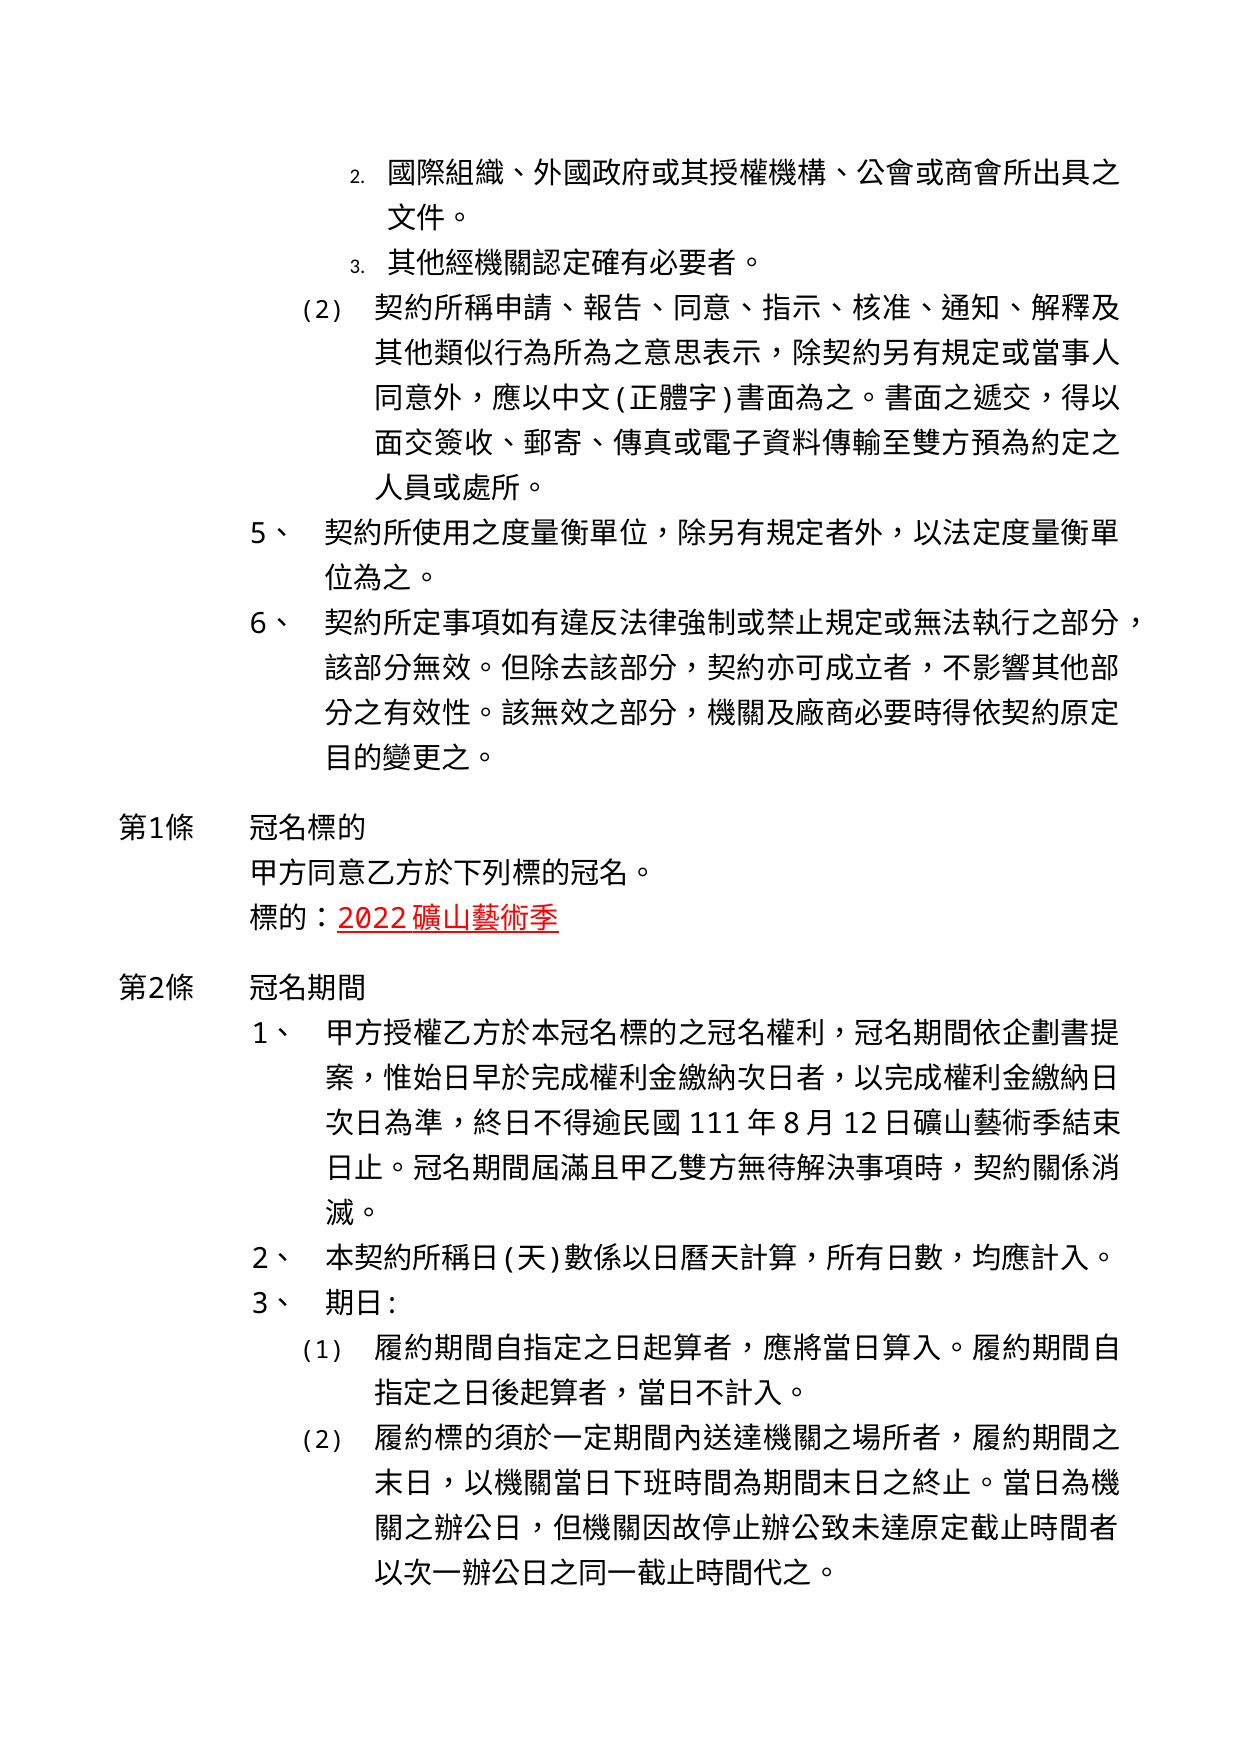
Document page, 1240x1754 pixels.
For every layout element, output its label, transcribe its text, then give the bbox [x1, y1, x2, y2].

list 契約所使用之度量衡單位，除另有規定者外，以法定度量衡單位為之。 [249, 508, 1121, 598]
list 冠名期間 [118, 963, 1121, 1008]
text 標的：2022礦山藝術季 [249, 893, 1121, 938]
list 契約所定事項如有違反法律強制或禁止規定或無法執行之部分，該部分無效。但除去該部分，契約亦可成立者，不影響其他部分之有效性。該無效之部分，機關及廠商必要時得依契約原定目的變更之。 [249, 598, 1121, 778]
list 冠名標的 [118, 803, 1121, 848]
list 契約所稱申請、報告、同意、指示、核准、通知、解釋及其他類似行為所為之意思表示，除契約另有規定或當事人同意外，應以中文(正體字)書面為之。書面之遞交，得以面交簽收、郵寄、傳真或電子資料傳輸至雙方預為約定之人員或處所。 [299, 283, 1121, 508]
list 其他經機關認定確有必要者。 [349, 238, 1121, 283]
list 期日: [251, 1278, 1121, 1323]
list 履約期間自指定之日起算者，應將當日算入。履約期間自指定之日後起算者，當日不計入。 [299, 1323, 1121, 1413]
list 國際組織、外國政府或其授權機構、公會或商會所出具之文件。 [349, 148, 1121, 238]
text 甲方同意乙方於下列標的冠名。 [249, 848, 1121, 893]
list 履約標的須於一定期間內送達機關之場所者，履約期間之末日，以機關當日下班時間為期間末日之終止。當日為機關之辦公日，但機關因故停止辦公致未達原定截止時間者，以次一辦公日之同一截止時間代之。 [299, 1413, 1121, 1593]
list 甲方授權乙方於本冠名標的之冠名權利，冠名期間依企劃書提案，惟始日早於完成權利金繳納次日者，以完成權利金繳納日次日為準，終日不得逾民國111年8月12日礦山藝術季結束日止。冠名期間屆滿且甲乙雙方無待解決事項時，契約關係消滅。 [251, 1008, 1121, 1233]
list 本契約所稱日(天)數係以日曆天計算，所有日數，均應計入。 [251, 1233, 1121, 1278]
